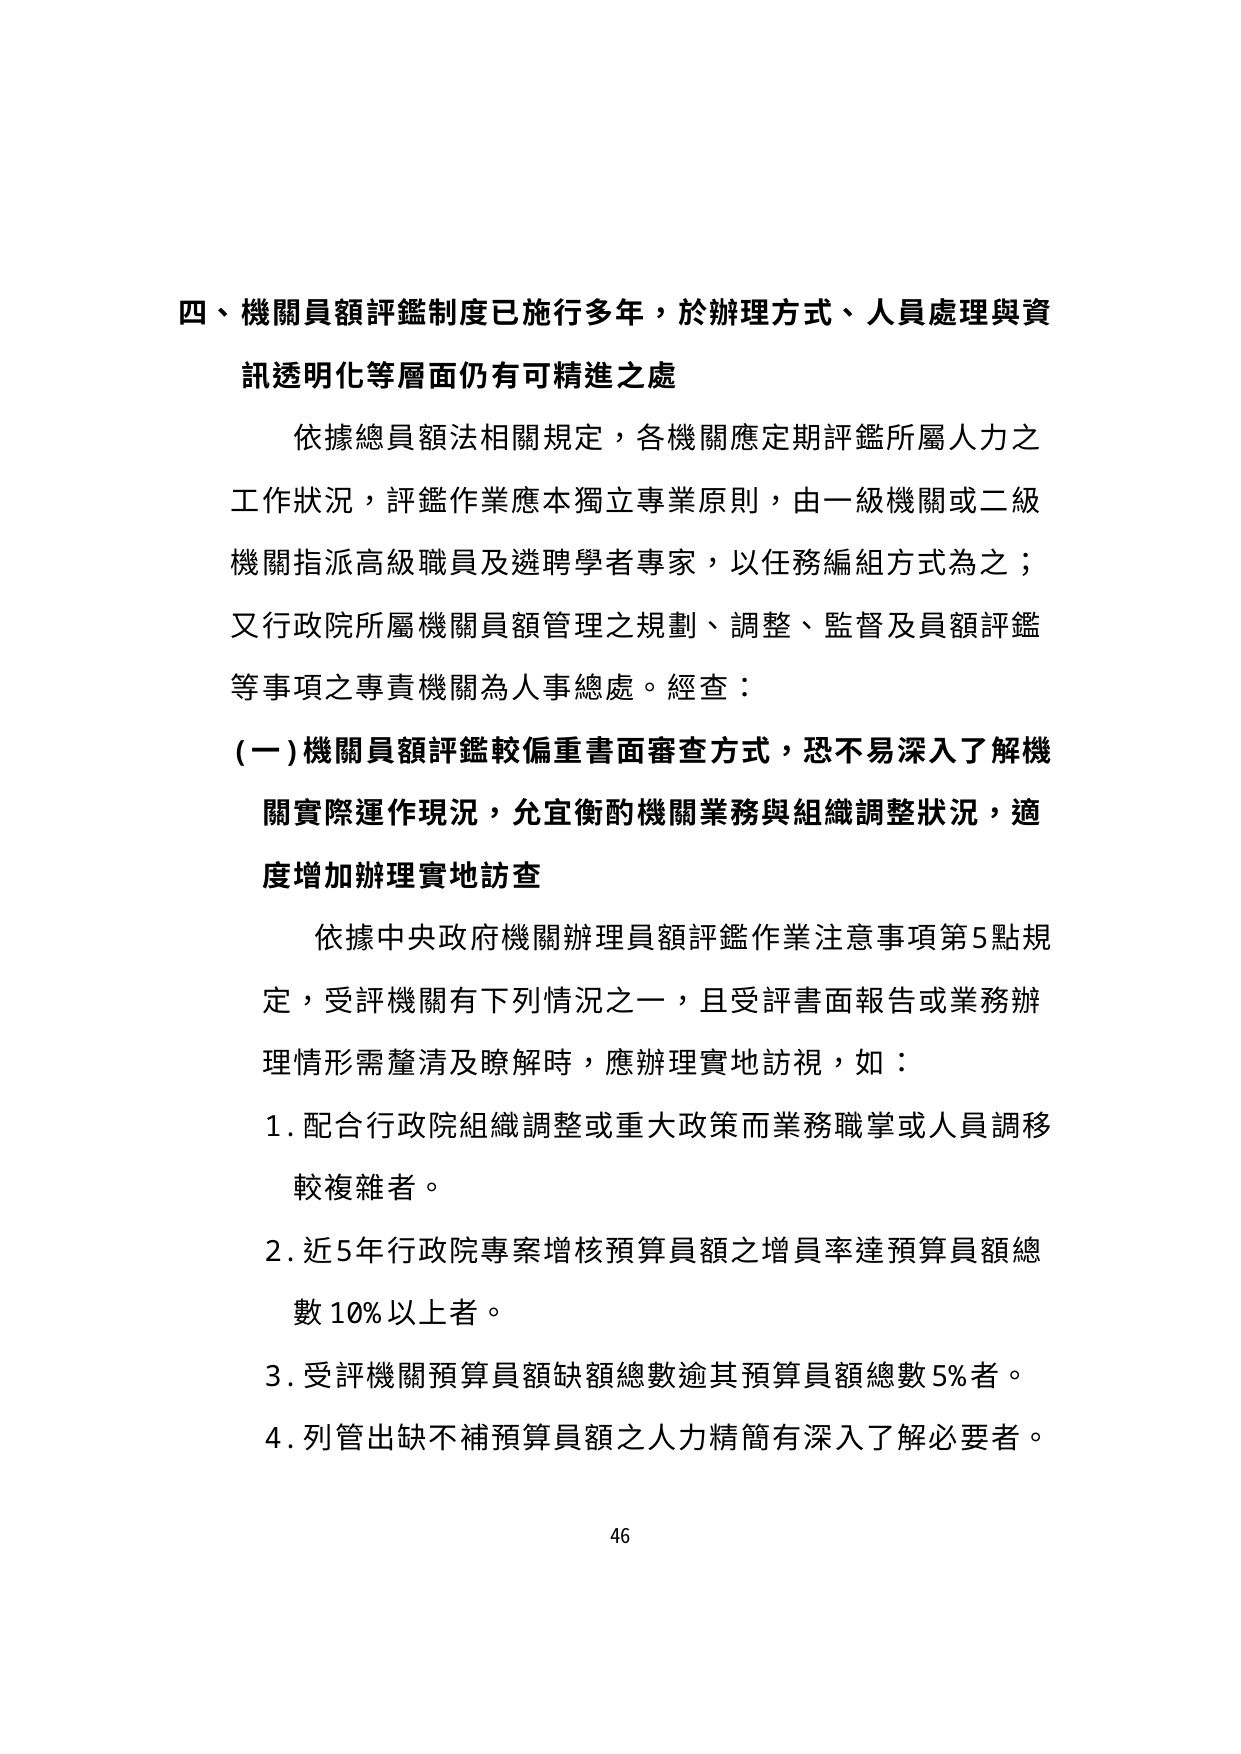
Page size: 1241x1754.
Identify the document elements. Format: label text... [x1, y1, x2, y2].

text 4.列管出缺不補預算員額之人力精簡有深入了解必要者。 [253, 1394, 1063, 1457]
text 依據中央政府機關辦理員額評鑑作業注意事項第5點規定，受評機關有下列情況之一，且受評書面報告或業務辦理情形需釐清及瞭解時，應辦理實地訪視，如： [253, 894, 1063, 1082]
text 1.配合行政院組織調整或重大政策而業務職掌或人員調移較複雜者。 [253, 1082, 1063, 1207]
text 依據總員額法相關規定，各機關應定期評鑑所屬人力之工作狀況，評鑑作業應本獨立專業原則，由一級機關或二級機關指派高級職員及遴聘學者專家，以任務編組方式為之；又行政院所屬機關員額管理之規劃、調整、監督及員額評鑑等事項之專責機關為人事總處。經查： [228, 394, 1063, 707]
text (一)機關員額評鑑較偏重書面審查方式，恐不易深入了解機關實際運作現況，允宜衡酌機關業務與組織調整狀況，適度增加辦理實地訪查 [228, 707, 1063, 894]
text 2.近5年行政院專案增核預算員額之增員率達預算員額總數10%以上者。 [253, 1207, 1063, 1332]
text 四、機關員額評鑑制度已施行多年，於辦理方式、人員處理與資訊透明化等層面仍有可精進之處 [177, 269, 1063, 394]
text 3.受評機關預算員額缺額總數逾其預算員額總數5%者。 [253, 1332, 1063, 1394]
